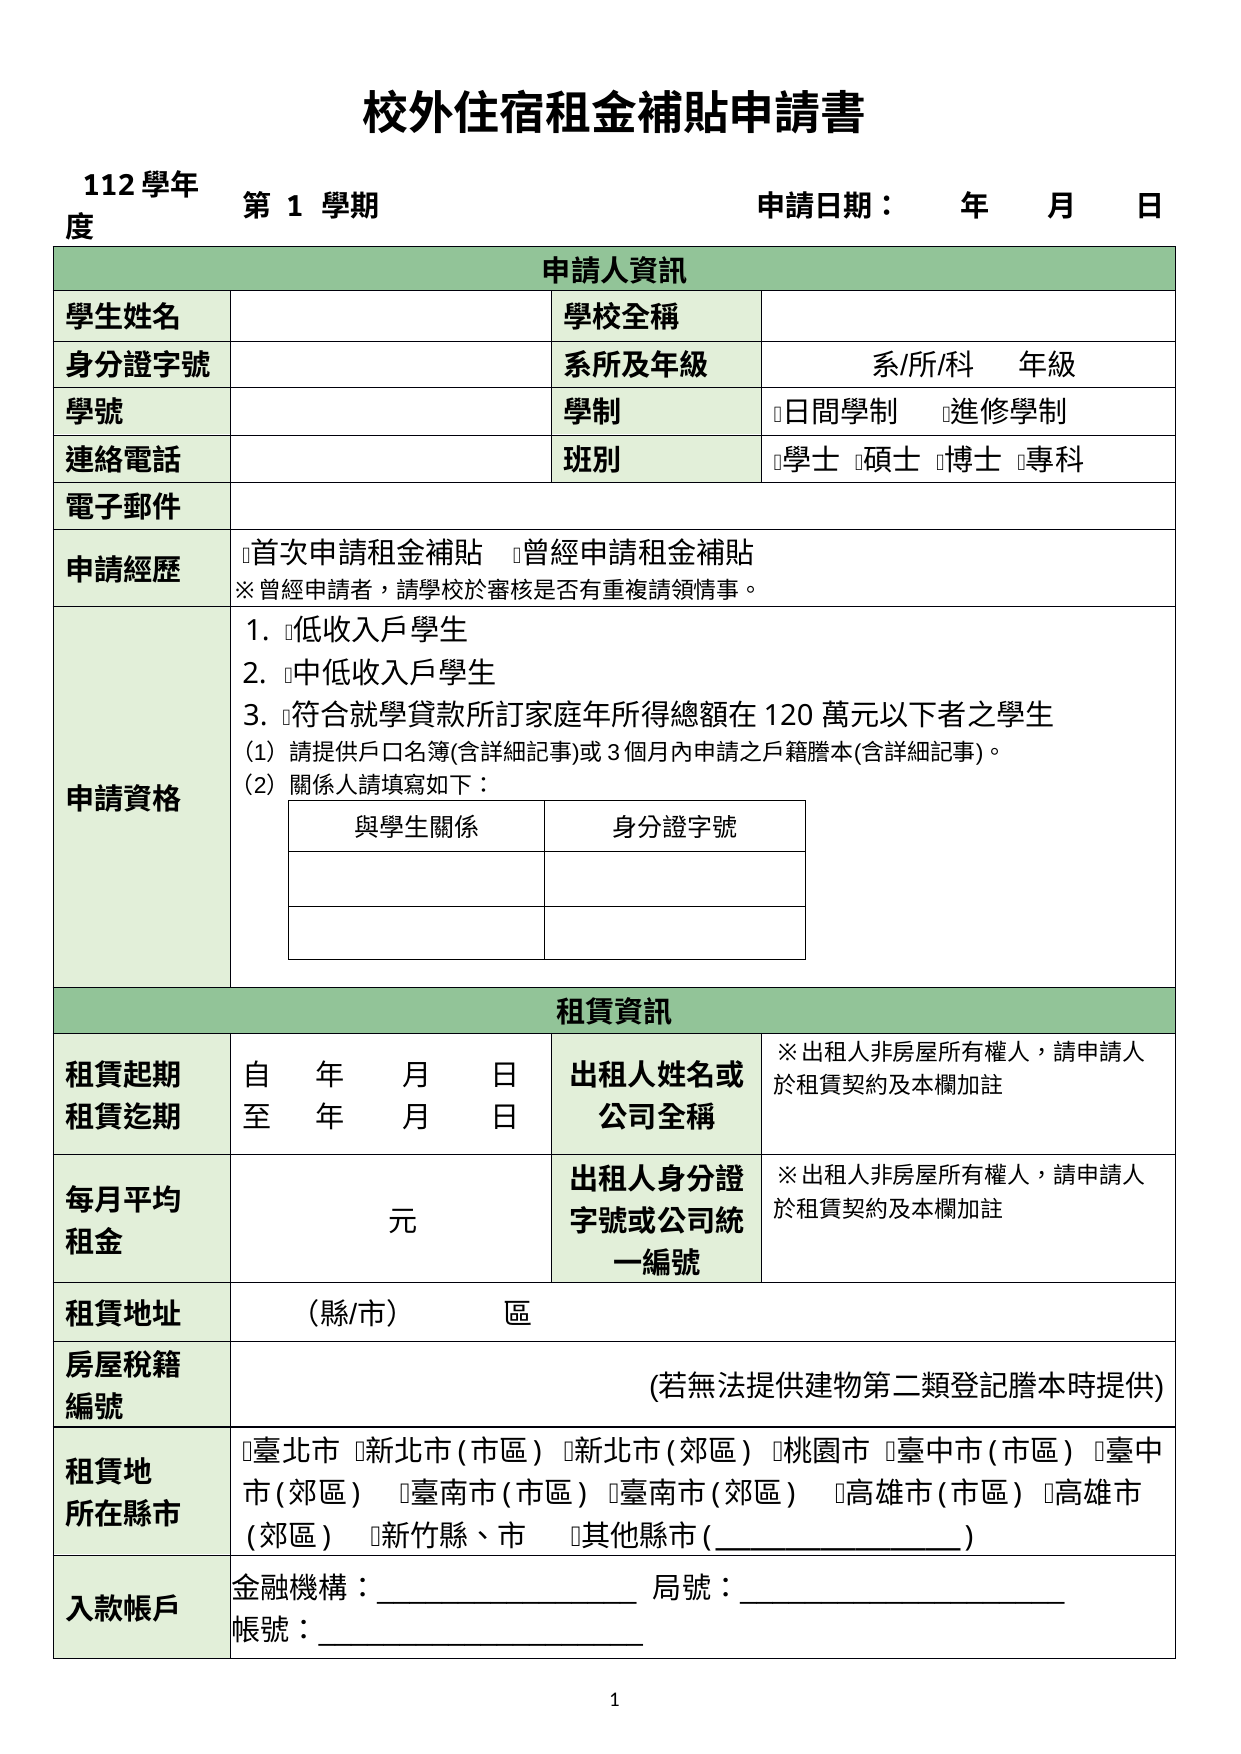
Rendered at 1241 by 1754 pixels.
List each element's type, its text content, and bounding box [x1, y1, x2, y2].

table_cell 自 年 月 日 至 年 月 日 [231, 1034, 551, 1154]
table_header 身分證字號 [545, 801, 805, 851]
table_cell 學制 [552, 388, 761, 434]
table_cell 租賃地址 [54, 1283, 230, 1341]
table_cell 學士 碩士 博士 專科 [762, 436, 1175, 482]
table_cell 出租人身分證字號或公司統一編號 [552, 1155, 761, 1282]
table_cell 身分證字號 [54, 342, 230, 387]
table_cell 入款帳戶 [54, 1556, 230, 1658]
table_cell 元 [231, 1155, 551, 1282]
table_cell 申請人資訊 [54, 247, 1175, 290]
table_cell [231, 291, 551, 341]
table_cell 系/所/科 年級 [762, 342, 1175, 387]
table_cell ※出租人非房屋所有權人，請申請人於租賃契約及本欄加註 [762, 1155, 1175, 1282]
table_cell 臺北市 新北市(市區) 新北市(郊區) 桃園市 臺中市(市區) 臺中市(郊區) 臺南市(市區) 臺南市(郊區) 高雄市(市區) 高雄市(郊區) 新竹縣、市 其他縣市(______________) [231, 1428, 1175, 1554]
table_cell [545, 907, 805, 959]
table_header 申請日期： 年 月 日 [551, 161, 1175, 246]
table_cell [289, 907, 544, 959]
table_cell ※出租人非房屋所有權人，請申請人於租賃契約及本欄加註 [762, 1034, 1175, 1154]
table_cell 首次申請租金補貼 曾經申請租金補貼 ※曾經申請者，請學校於審核是否有重複請領情事。 [231, 530, 1175, 606]
table_cell [231, 483, 1175, 529]
table_header 與學生關係 [289, 801, 544, 851]
table_cell [289, 852, 544, 906]
table_cell 連絡電話 [54, 436, 230, 482]
table_cell 1. 低收入戶學生 2. 中低收入戶學生 3. 符合就學貸款所訂家庭年所得總額在120 萬元以下者之學生 （1）請提供戶口名簿(含詳細記事)或3個月內申請之戶籍謄本(含詳細記事)。 （2）關係人請填寫如下： [231, 607, 1175, 987]
text 校外住宿租金補貼申請書 [77, 76, 1152, 142]
table_cell 每月平均 租金 [54, 1155, 230, 1282]
table_cell 出租人姓名或公司全稱 [552, 1034, 761, 1154]
table_cell 申請經歷 [54, 530, 230, 606]
table_cell [231, 436, 551, 482]
table_cell 班別 [552, 436, 761, 482]
table_cell 金融機構：________________ 局號：____________________ 帳號：____________________ [231, 1556, 1175, 1658]
table_cell [231, 388, 551, 434]
table_cell 學生姓名 [54, 291, 230, 341]
table_header 112學年度 [53, 161, 230, 246]
table_cell （縣/市） 區 [231, 1283, 1175, 1341]
table_cell 租賃地 所在縣市 [54, 1428, 230, 1554]
table_cell 申請資格 [54, 607, 230, 987]
table_cell [545, 852, 805, 906]
table_cell 租賃資訊 [54, 988, 1175, 1033]
table_cell (若無法提供建物第二類登記謄本時提供) [231, 1342, 1175, 1426]
table_cell [231, 342, 551, 387]
table_cell [762, 291, 1175, 341]
table_cell 學校全稱 [552, 291, 761, 341]
table_cell 電子郵件 [54, 483, 230, 529]
table_cell 租賃起期 租賃迄期 [54, 1034, 230, 1154]
table_cell 日間學制 進修學制 [762, 388, 1175, 434]
table_cell 學號 [54, 388, 230, 434]
table_cell 系所及年級 [552, 342, 761, 387]
table_cell 房屋稅籍 編號 [54, 1342, 230, 1426]
table_header 第 1 學期 [230, 161, 551, 246]
